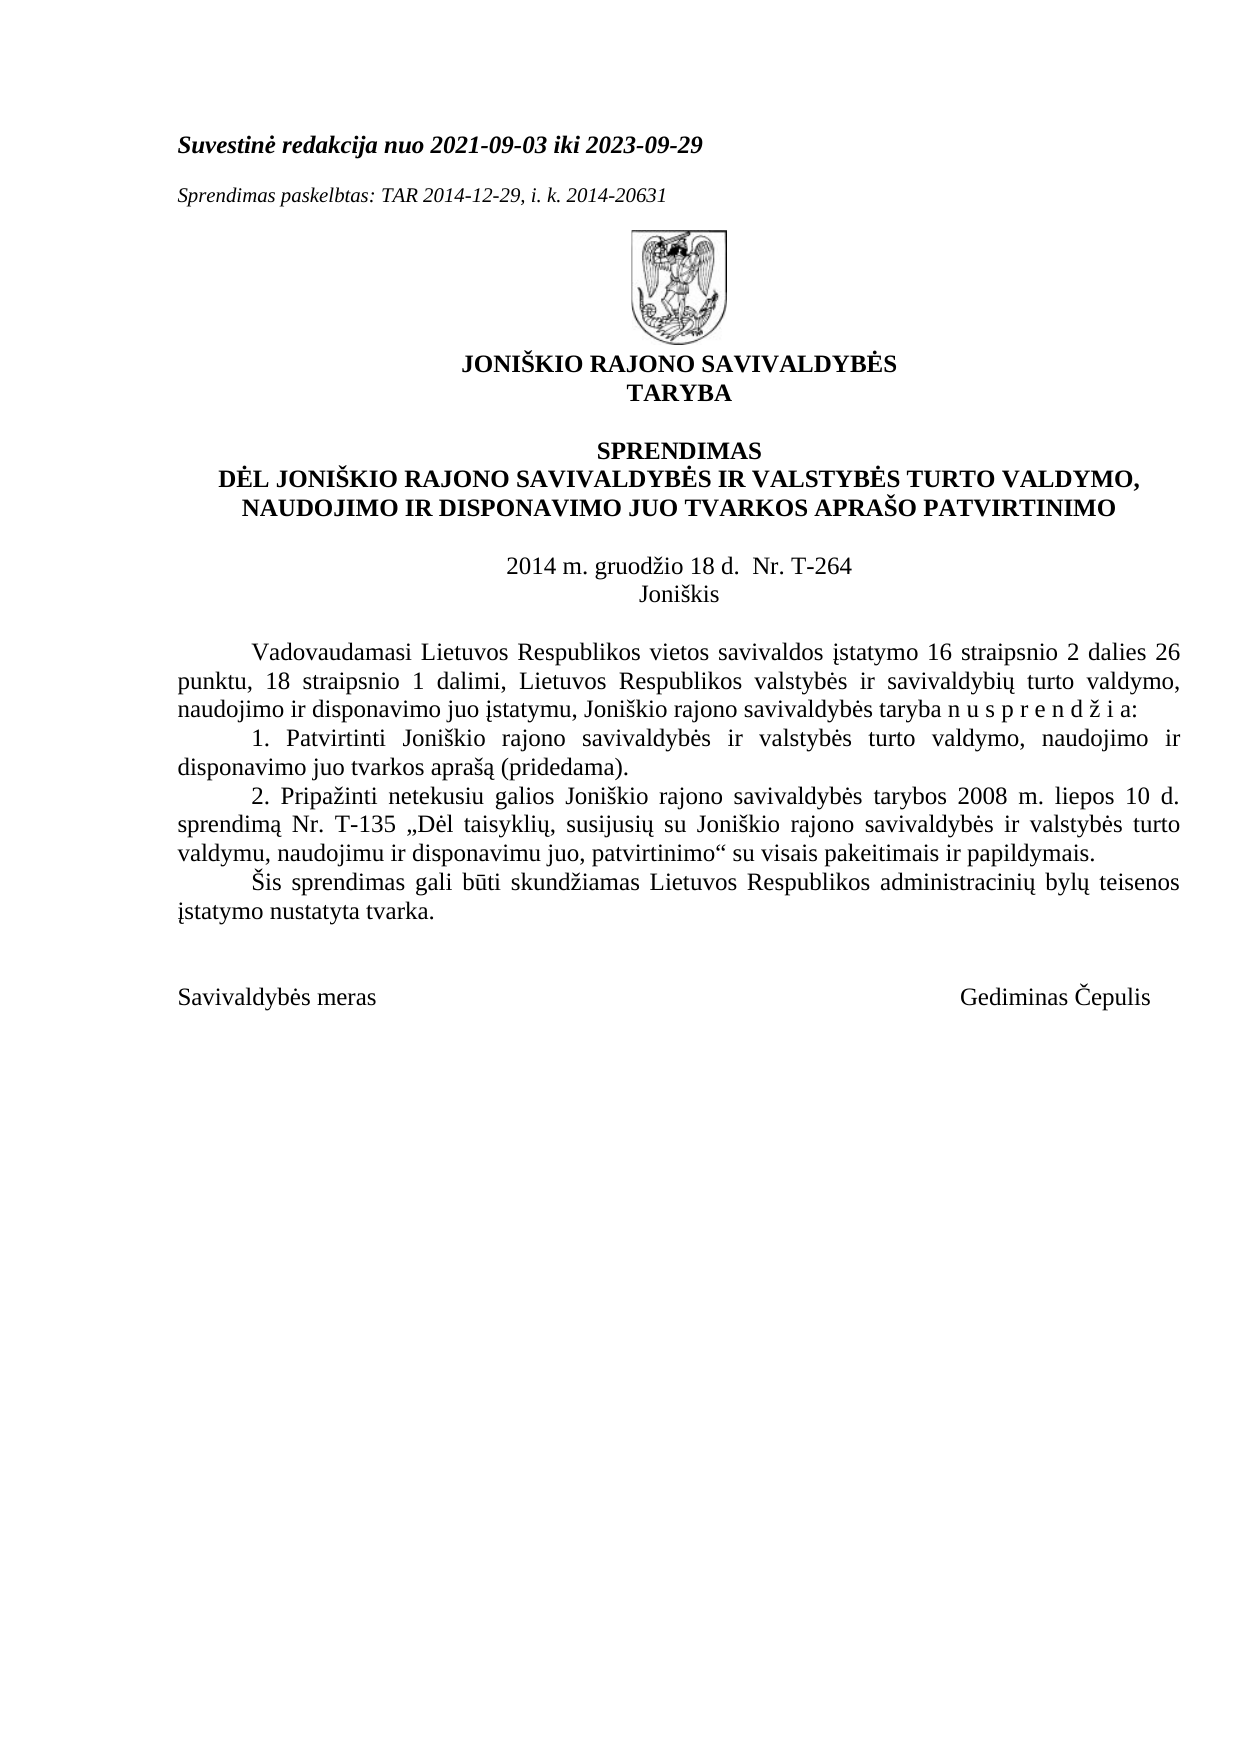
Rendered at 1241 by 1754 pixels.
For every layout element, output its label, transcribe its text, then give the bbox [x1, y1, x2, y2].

text Joniškis [177, 579, 1181, 608]
text DĖL JONIŠKIO RAJONO SAVIVALDYBĖS IR VALSTYBĖS TURTO VALDYMO, NAUDOJIMO IR DISPONAVIMO JUO TVARKOS APRAŠO PATVIRTINIMO [177, 464, 1181, 522]
text 1. Patvirtinti Joniškio rajono savivaldybės ir valstybės turto valdymo, naudojimo ir disponavimo juo tvarkos aprašą (pridedama). [177, 723, 1181, 781]
text Savivaldybės meras Gediminas Čepulis [177, 982, 1181, 1011]
text SPRENDIMAS [177, 436, 1181, 464]
text Sprendimas paskelbtas: TAR 2014-12-29, i. k. 2014-20631 [177, 182, 1181, 207]
text 2. Pripažinti netekusiu galios Joniškio rajono savivaldybės tarybos 2008 m. liepos 10 d. sprendimą Nr. T-135 „Dėl taisyklių, susijusių su Joniškio rajono savivaldybės ir valstybės turto valdymu, naudojimu ir disponavimu juo, patvirtinimo“ su visais pakeitimais ir papildymais. [177, 781, 1181, 867]
text Vadovaudamasi Lietuvos Respublikos vietos savivaldos įstatymo 16 straipsnio 2 dalies 26 punktu, 18 straipsnio 1 dalimi, Lietuvos Respublikos valstybės ir savivaldybių turto valdymo, naudojimo ir disponavimo juo įstatymu, Joniškio rajono savivaldybės taryba n u s p r e n d ž i a: [177, 637, 1181, 723]
text Šis sprendimas gali būti skundžiamas Lietuvos Respublikos administracinių bylų teisenos įstatymo nustatyta tvarka. [177, 867, 1181, 924]
text 2014 m. gruodžio 18 d. Nr. T-264 [177, 551, 1181, 579]
text Joniškio rajono savivaldybės TARYBA [177, 349, 1181, 407]
text Suvestinė redakcija nuo 2021-09-03 iki 2023-09-29 [177, 130, 1181, 158]
